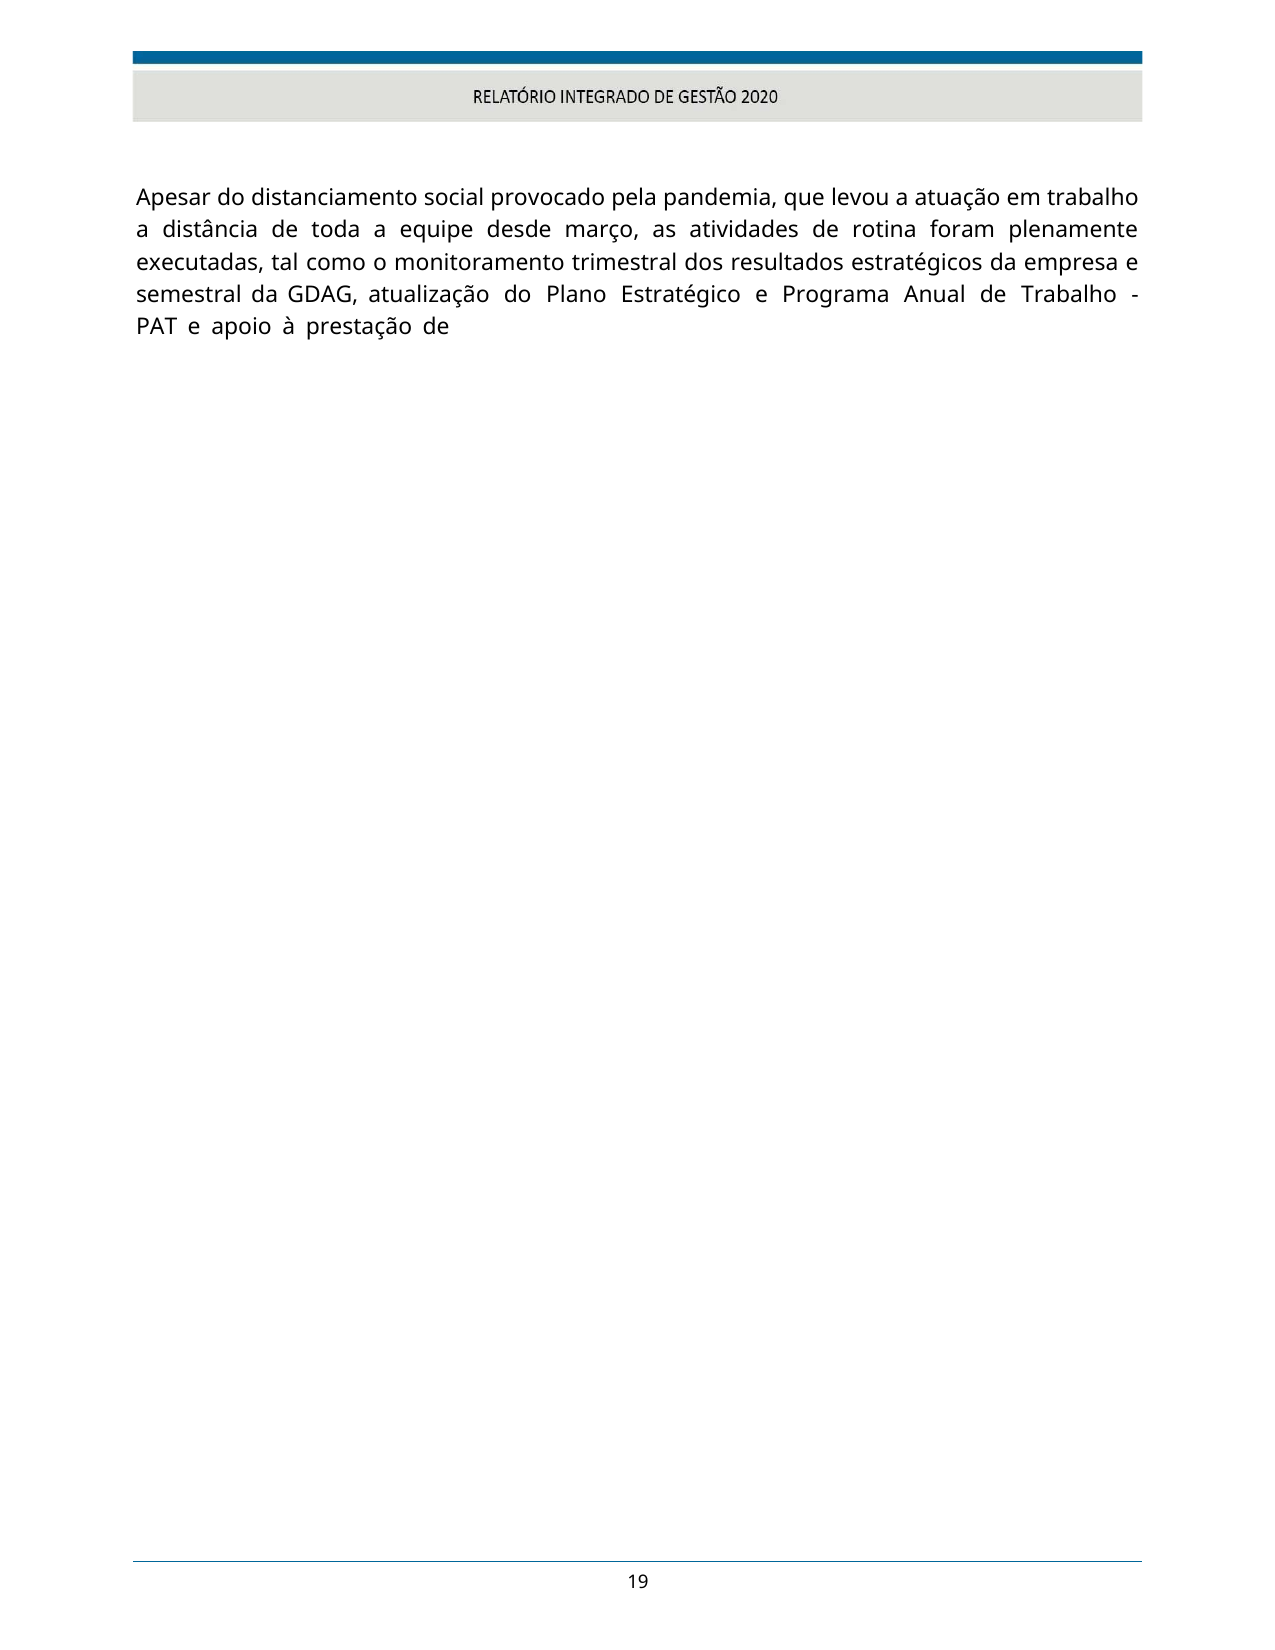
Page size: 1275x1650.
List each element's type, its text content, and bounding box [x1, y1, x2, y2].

text Apesar do distanciamento social provocado pela pandemia, que levou a atuação em trabalho a distância de toda a equipe desde março, as atividades de rotina foram plenamente executadas, tal como o monitoramento trimestral dos resultados estratégicos da empresa e semestral da GDAG, atualização do Plano Estratégico e Programa Anual de Trabalho - PAT e apoio à prestação de [136, 181, 1139, 341]
